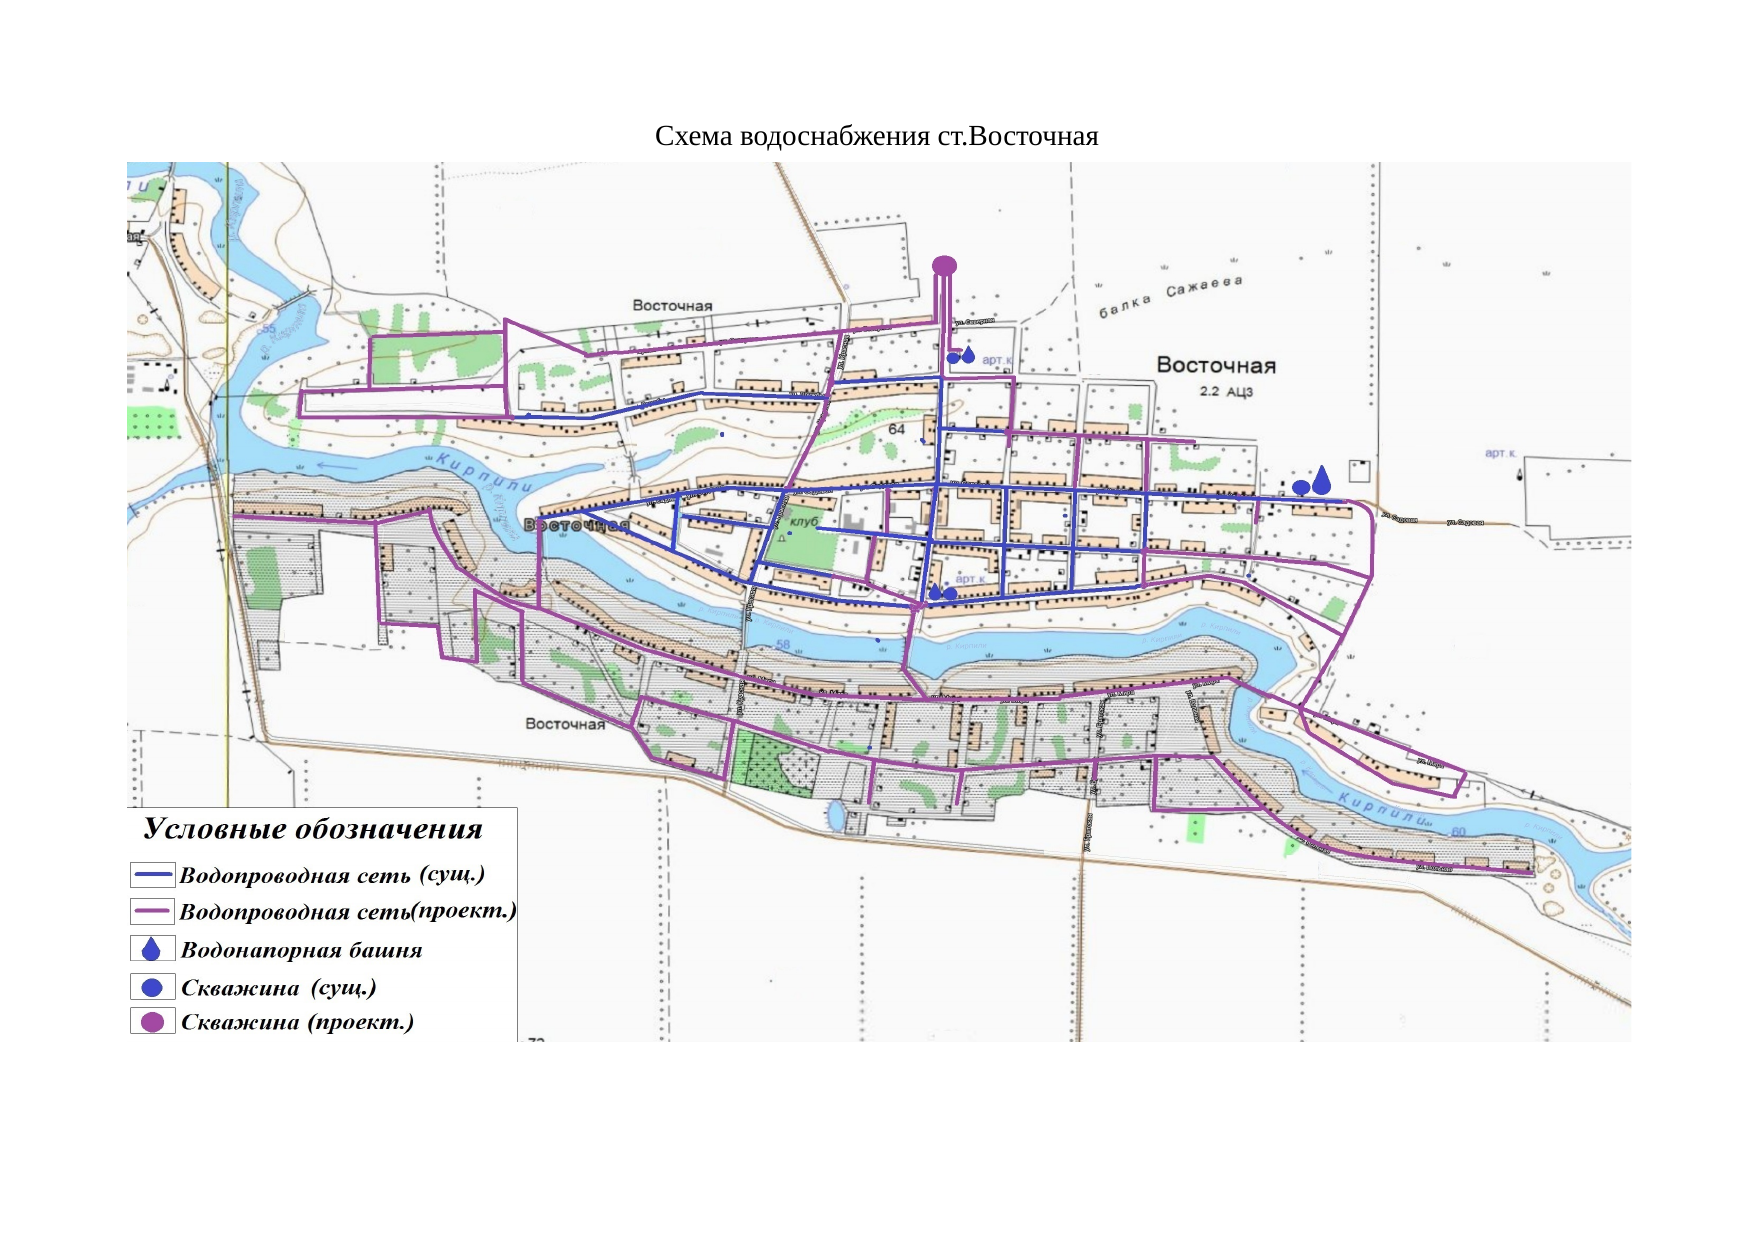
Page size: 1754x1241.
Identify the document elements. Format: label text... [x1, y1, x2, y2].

text Схема водоснабжения ст.Восточная [118, 118, 1636, 152]
picture [127, 162, 1632, 1042]
